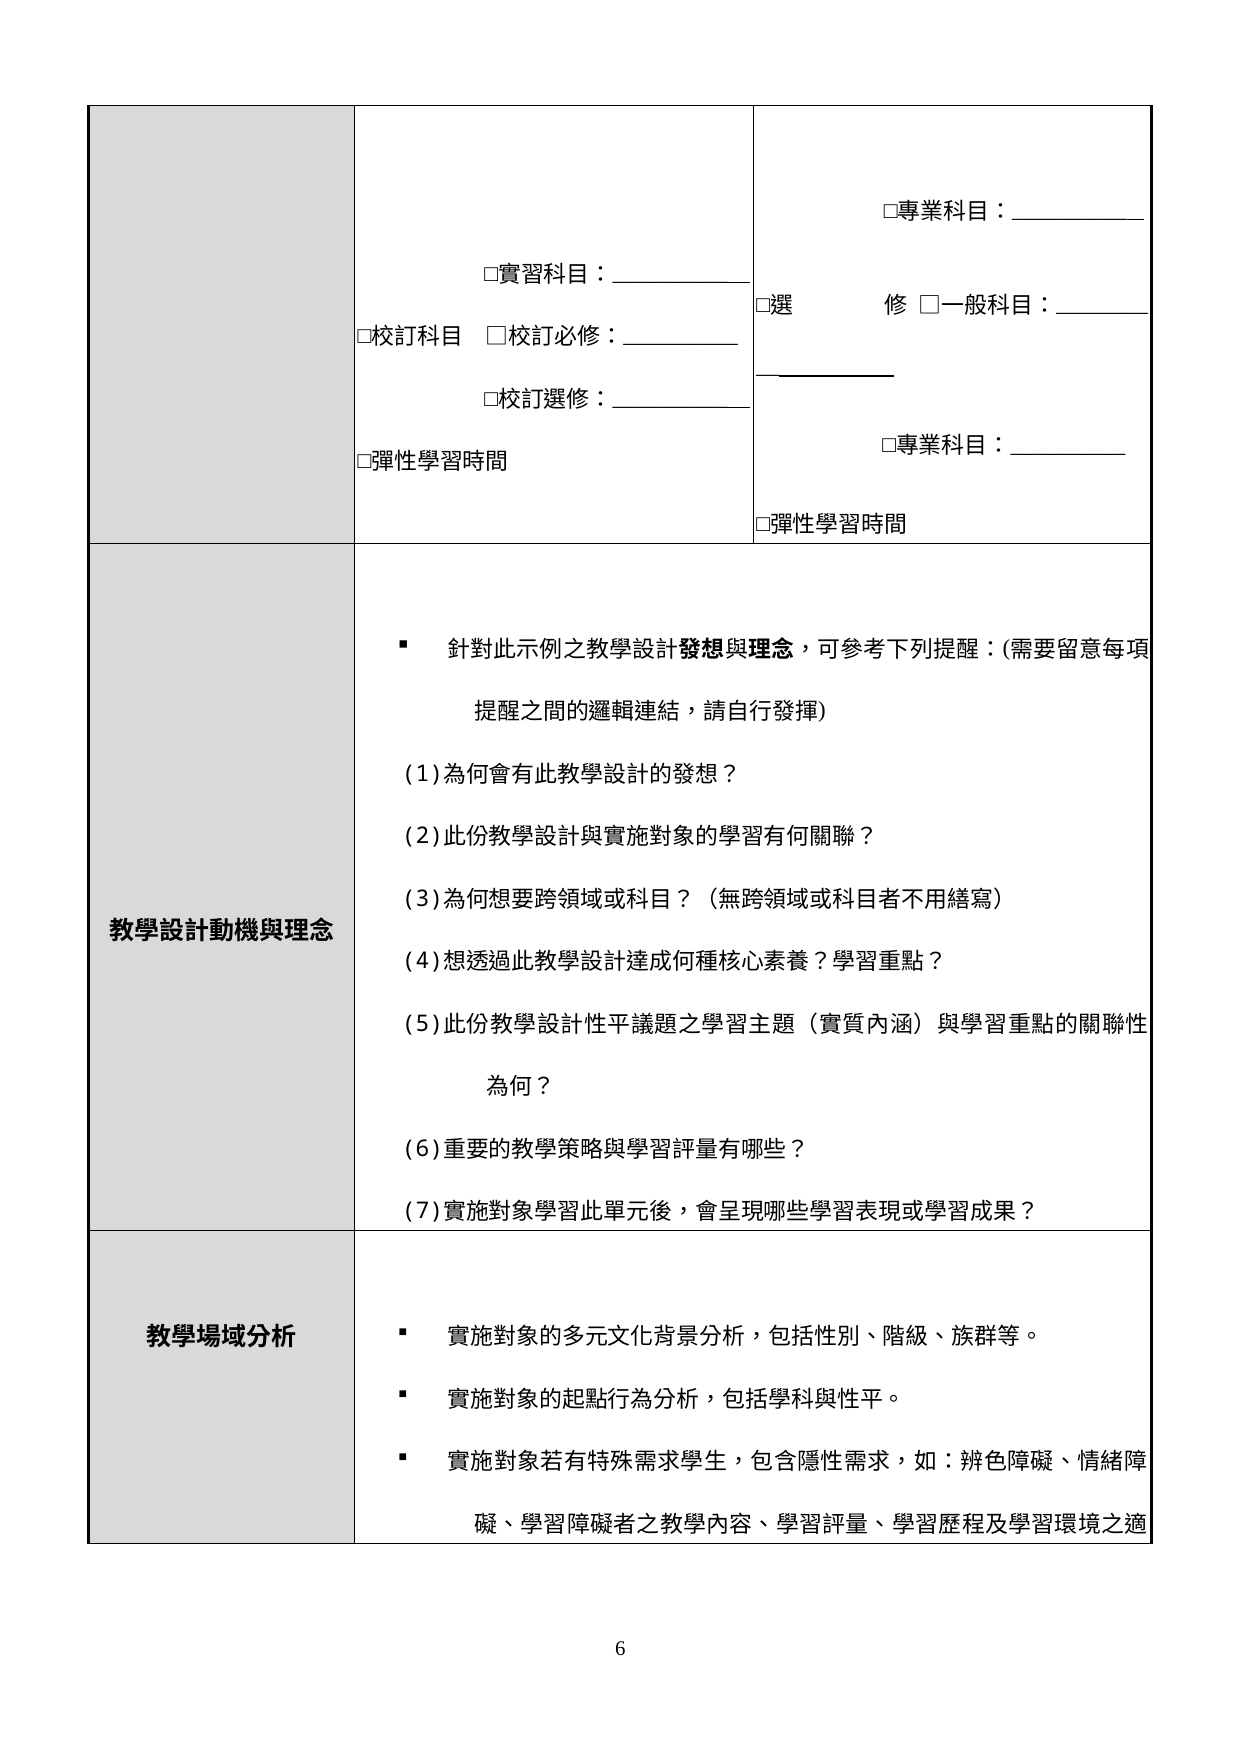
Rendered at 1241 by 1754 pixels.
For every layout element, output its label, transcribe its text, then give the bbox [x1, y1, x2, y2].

table_cell □專業科目：__________ □選 修 □一般科目：__________ □專業科目：__________ □彈性學習時間 [754, 106, 1150, 543]
table_cell 實施對象的多元文化背景分析，包括性別、階級、族群等。 實施對象的起點行為分析，包括學科與性平。 實施對象若有特殊需求學生，包含隱性需求，如：辨色障礙、情緒障礙、學習障礙者之教學內容、學習評量、學習歷程及學習環境之適 [355, 1231, 1150, 1543]
table_cell 針對此示例之教學設計發想與理念，可參考下列提醒：(需要留意每項提醒之間的邏輯連結，請自行發揮) 為何會有此教學設計的發想？ 此份教學設計與實施對象的學習有何關聯？ 為何想要跨領域或科目？（無跨領域或科目者不用繕寫） 想透過此教學設計達成何種核心素養？學習重點？ 此份教學設計性平議題之學習主題（實質內涵）與學習重點的關聯性為何？ 重要的教學策略與學習評量有哪些？ 實施對象學習此單元後，會呈現哪些學習表現或學習成果？ [355, 544, 1150, 1230]
table_cell 教學場域分析 [90, 1231, 354, 1543]
table_cell □實習科目：__________ □校訂科目 □校訂必修：__________ □校訂選修：__________ □彈性學習時間 [355, 106, 753, 543]
table_cell 教學設計動機與理念 [90, 544, 354, 1230]
table_cell [90, 106, 354, 543]
